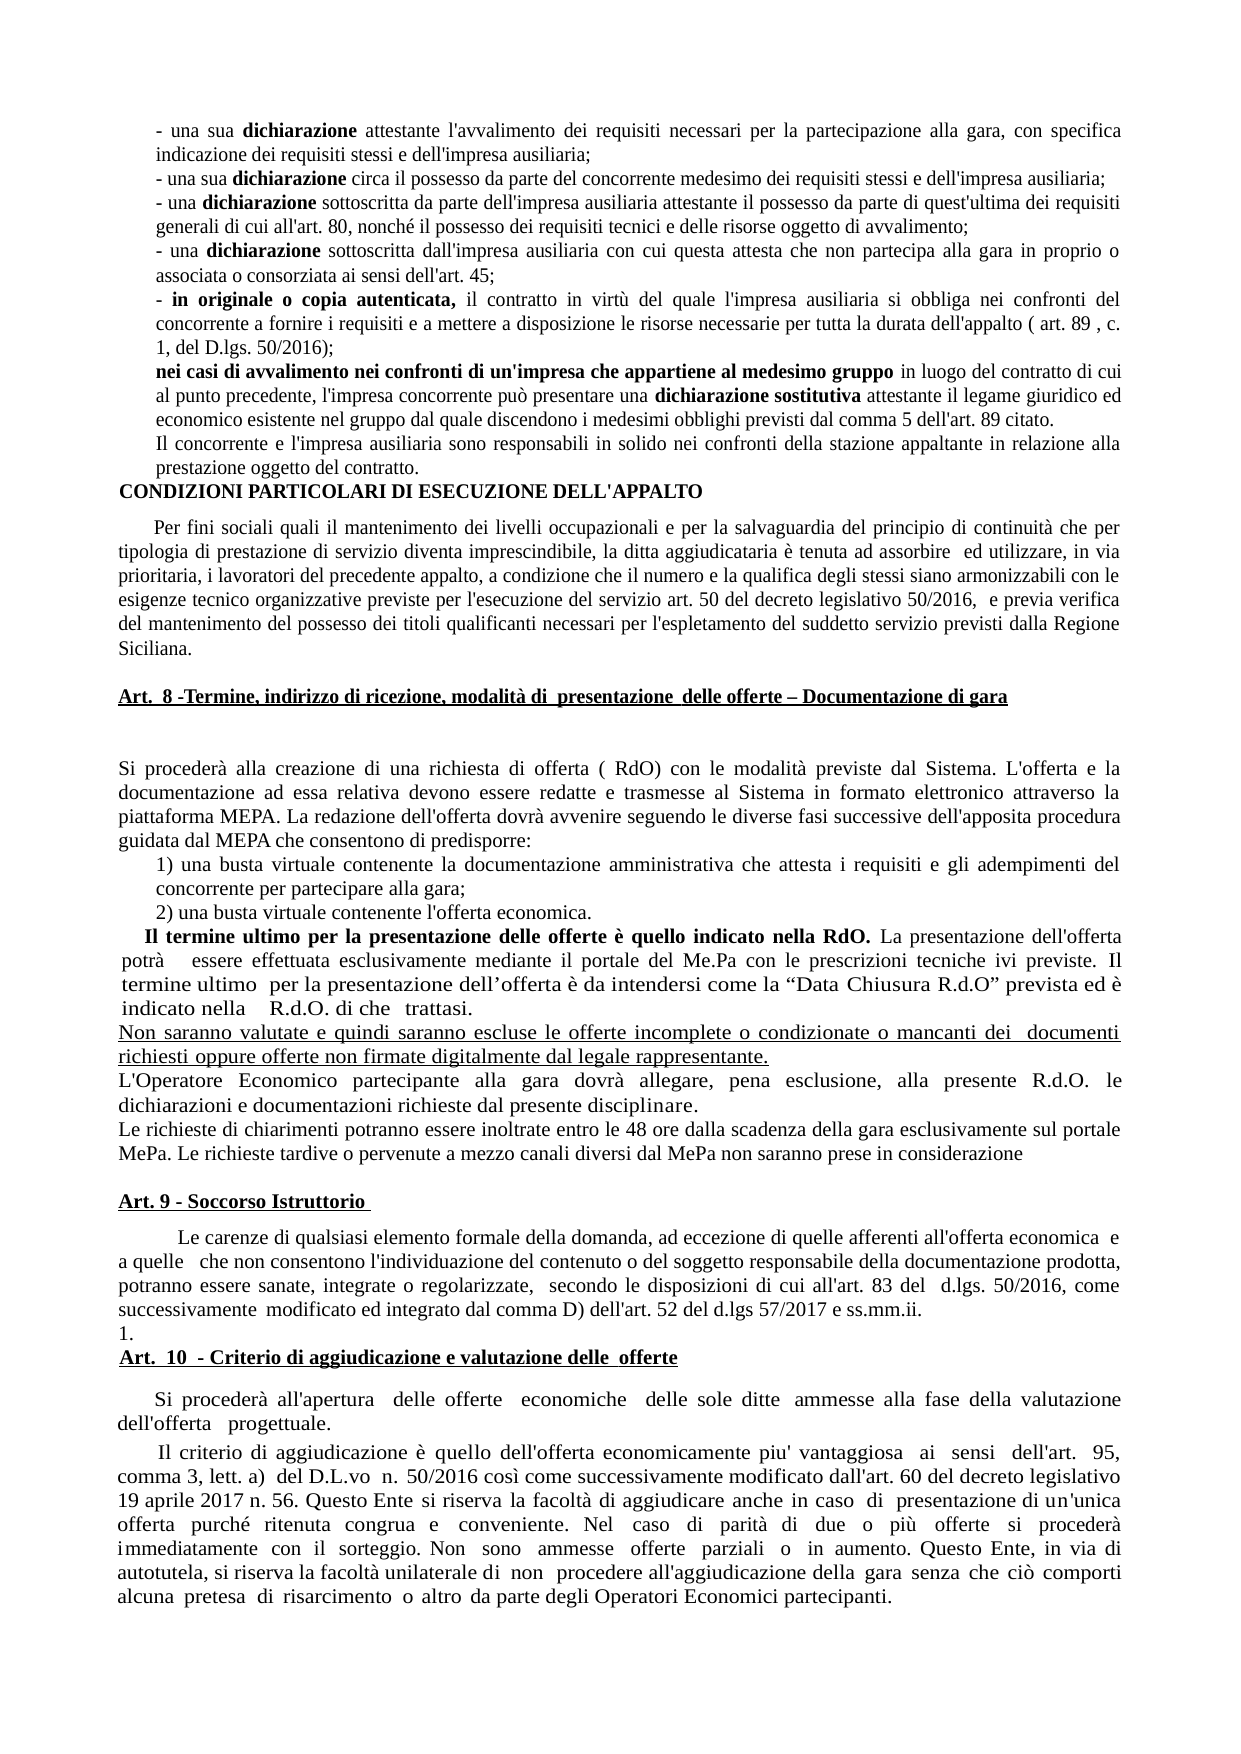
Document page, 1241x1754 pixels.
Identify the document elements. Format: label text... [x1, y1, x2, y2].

list Il criterio di aggiudicazione è quello dell'offerta economicamente piu' vantaggiosa ai sensi dell'art. 95, comma 3, lett. a) del D.L.vo n. 50/2016 così come successivamente modificato dall'art. 60 del decreto legislativo 19 aprile 2017 n. 56. Questo Ente si riserva la facoltà di aggiudicare anche in caso di presentazione di un'unica offerta purché ritenuta congrua e conveniente. Nel caso di parità di due o più offerte si procederà immediatamente con il sorteggio. Non sono ammesse offerte parziali o in aumento. Questo Ente, in via di autotutela, si riserva la facoltà unilaterale di non procedere all'aggiudicazione della gara senza che ciò comporti alcuna pretesa di risarcimento o altro da parte degli Operatori Economici partecipanti. [117, 1440, 1122, 1608]
list Art. 10 - Criterio di aggiudicazione e valutazione delle offerte [83, 1345, 1122, 1369]
list Le richieste di chiarimenti potranno essere inoltrate entro le 48 ore dalla scadenza della gara esclusivamente sul portale MePa. Le richieste tardive o pervenute a mezzo canali diversi dal MePa non saranno prese in considerazione [118, 1117, 1122, 1165]
list nei casi di avvalimento nei confronti di un'impresa che appartiene al medesimo gruppo in luogo del contratto di cui al punto precedente, l'impresa concorrente può presentare una dichiarazione sostitutiva attestante il legame giuridico ed economico esistente nel gruppo dal quale discendono i medesimi obblighi previsti dal comma 5 dell'art. 89 citato. [118, 359, 1122, 431]
list Si procederà all'apertura delle offerte economiche delle sole ditte ammesse alla fase della valutazione dell'offerta progettuale. [117, 1386, 1122, 1434]
list 2) una busta virtuale contenente l'offerta economica. [118, 900, 1122, 924]
list Il concorrente e l'impresa ausiliaria sono responsabili in solido nei confronti della stazione appaltante in relazione alla prestazione oggetto del contratto. [118, 431, 1122, 479]
list 1) una busta virtuale contenente la documentazione amministrativa che attesta i requisiti e gli adempimenti del concorrente per partecipare alla gara; [118, 852, 1122, 900]
list Si procederà alla creazione di una richiesta di offerta ( RdO) con le modalità previste dal Sistema. L'offerta e la documentazione ad essa relativa devono essere redatte e trasmesse al Sistema in formato elettronico attraverso la piattaforma MEPA. La redazione dell'offerta dovrà avvenire seguendo le diverse fasi successive dell'apposita procedura guidata dal MEPA che consentono di predisporre: [118, 756, 1122, 852]
list Per fini sociali quali il mantenimento dei livelli occupazionali e per la salvaguardia del principio di continuità che per tipologia di prestazione di servizio diventa imprescindibile, la ditta aggiudicataria è tenuta ad assorbire ed utilizzare, in via prioritaria, i lavoratori del precedente appalto, a condizione che il numero e la qualifica degli stessi siano armonizzabili con le esigenze tecnico organizzative previste per l'esecuzione del servizio art. 50 del decreto legislativo 50/2016, e previa verifica del mantenimento del possesso dei titoli qualificanti necessari per l'espletamento del suddetto servizio previsti dalla Regione Siciliana. [118, 515, 1122, 659]
list Il termine ultimo per la presentazione delle offerte è quello indicato nella RdO. La presentazione dell'offerta potrà essere effettuata esclusivamente mediante il portale del Me.Pa con le prescrizioni tecniche ivi previste. Il termine ultimo per la presentazione dell’offerta è da intendersi come la “Data Chiusura R.d.O” prevista ed è indicato nella R.d.O. di che trattasi. [121, 924, 1122, 1020]
list Non saranno valutate e quindi saranno escluse le offerte incomplete o condizionate o mancanti dei documenti richiesti oppure offerte non firmate digitalmente dal legale rappresentante. [118, 1020, 1122, 1068]
list Le carenze di qualsiasi elemento formale della domanda, ad eccezione di quelle afferenti all'offerta economica e a quelle che non consentono l'individuazione del contenuto o del soggetto responsabile della documentazione prodotta, potranno essere sanate, integrate o regolarizzate, secondo le disposizioni di cui all'art. 83 del d.lgs. 50/2016, come successivamente modificato ed integrato dal comma D) dell'art. 52 del d.lgs 57/2017 e ss.mm.ii. [118, 1225, 1122, 1321]
list - una dichiarazione sottoscritta dall'impresa ausiliaria con cui questa attesta che non partecipa alla gara in proprio o associata o consorziata ai sensi dell'art. 45; [118, 238, 1122, 287]
list - una sua dichiarazione attestante l'avvalimento dei requisiti necessari per la partecipazione alla gara, con specifica indicazione dei requisiti stessi e dell'impresa ausiliaria; [118, 118, 1122, 166]
list - una sua dichiarazione circa il possesso da parte del concorrente medesimo dei requisiti stessi e dell'impresa ausiliaria; [118, 166, 1122, 190]
list Art. 9 - Soccorso Istruttorio [118, 1189, 1122, 1213]
list Art. 8 -Termine, indirizzo di ricezione, modalità di presentazione delle offerte – Documentazione di gara [118, 683, 1122, 708]
list - in originale o copia autenticata, il contratto in virtù del quale l'impresa ausiliaria si obbliga nei confronti del concorrente a fornire i requisiti e a mettere a disposizione le risorse necessarie per tutta la durata dell'appalto ( art. 89 , c. 1, del D.lgs. 50/2016); [118, 287, 1122, 359]
list L'Operatore Economico partecipante alla gara dovrà allegare, pena esclusione, alla presente R.d.O. le dichiarazioni e documentazioni richieste dal presente disciplinare. [118, 1068, 1122, 1117]
list - una dichiarazione sottoscritta da parte dell'impresa ausiliaria attestante il possesso da parte di quest'ultima dei requisiti generali di cui all'art. 80, nonché il possesso dei requisiti tecnici e delle risorse oggetto di avvalimento; [118, 190, 1122, 238]
list CONDIZIONI PARTICOLARI DI ESECUZIONE DELL'APPALTO [94, 479, 1122, 503]
